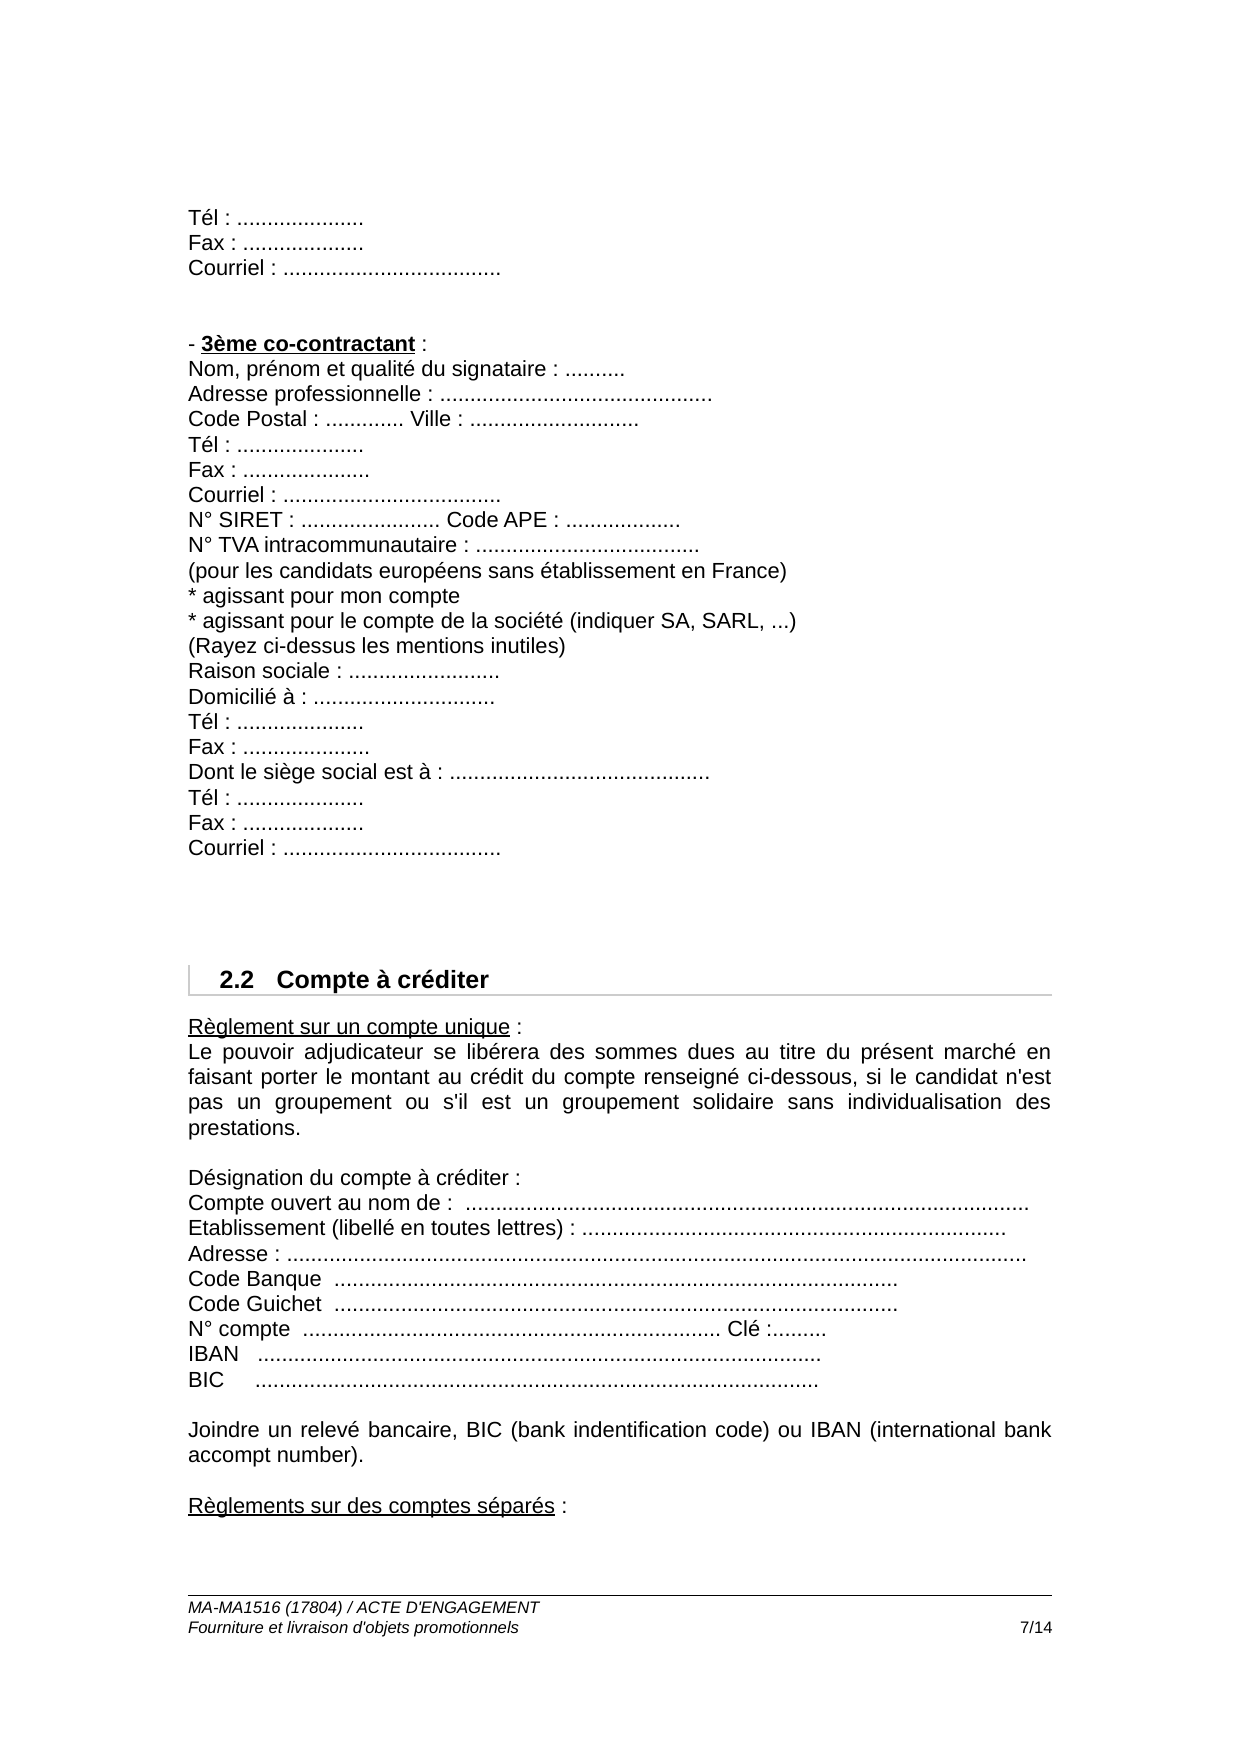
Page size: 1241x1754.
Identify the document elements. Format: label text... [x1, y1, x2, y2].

text - 3ème co-contractant : [188, 331, 1052, 356]
text (Rayez ci-dessus les mentions inutiles) [188, 633, 1052, 658]
text Désignation du compte à créditer : [188, 1165, 1052, 1190]
text N° TVA intracommunautaire : ..................................... [188, 532, 1052, 557]
text Tél : ..................... [188, 709, 1052, 734]
text Fax : .................... [188, 809, 1052, 835]
text Fax : ..................... [188, 734, 1052, 759]
text Courriel : .................................... [188, 835, 1052, 860]
text Code Banque ............................................................................................. [188, 1266, 1052, 1291]
text Fax : .................... [188, 230, 1052, 255]
text Code Guichet ............................................................................................. [188, 1291, 1052, 1316]
text Tél : ..................... [188, 431, 1052, 457]
text Règlement sur un compte unique : [188, 1014, 1052, 1039]
text Tél : ..................... [188, 784, 1052, 809]
text Domicilié à : .............................. [188, 683, 1052, 709]
text * agissant pour mon compte [188, 583, 1052, 608]
subtitle Compte à créditer [190, 965, 1052, 994]
text Dont le siège social est à : ........................................... [188, 759, 1052, 784]
text Joindre un relevé bancaire, BIC (bank indentification code) ou IBAN (international bank accompt number). [188, 1417, 1052, 1467]
text Adresse professionnelle : ............................................. [188, 381, 1052, 406]
text Raison sociale : ......................... [188, 658, 1052, 683]
text Compte ouvert au nom de : ............................................................................................. [188, 1190, 1052, 1215]
text Fax : ..................... [188, 457, 1052, 482]
text Le pouvoir adjudicateur se libérera des sommes dues au titre du présent marché en faisant porter le montant au crédit du compte renseigné ci-dessous, si le candidat n'est pas un groupement ou s'il est un groupement solidaire sans individualisation des prestations. [188, 1039, 1052, 1140]
text (pour les candidats européens sans établissement en France) [188, 557, 1052, 583]
text IBAN ............................................................................................. [188, 1341, 1052, 1367]
text * agissant pour le compte de la société (indiquer SA, SARL, ...) [188, 608, 1052, 633]
text N° compte ..................................................................... Clé :......... [188, 1316, 1052, 1341]
text Tél : ..................... [188, 204, 1052, 230]
text Code Postal : ............. Ville : ............................ [188, 406, 1052, 431]
text Etablissement (libellé en toutes lettres) : ...................................................................... [188, 1215, 1052, 1241]
text BIC ............................................................................................. [188, 1367, 1052, 1392]
text Règlements sur des comptes séparés : [188, 1493, 1052, 1518]
text Nom, prénom et qualité du signataire : .......... [188, 356, 1052, 381]
text Courriel : .................................... [188, 482, 1052, 507]
text N° SIRET : ....................... Code APE : ................... [188, 507, 1052, 532]
text Adresse : .......................................................................................................................... [188, 1241, 1052, 1266]
text Courriel : .................................... [188, 255, 1052, 280]
